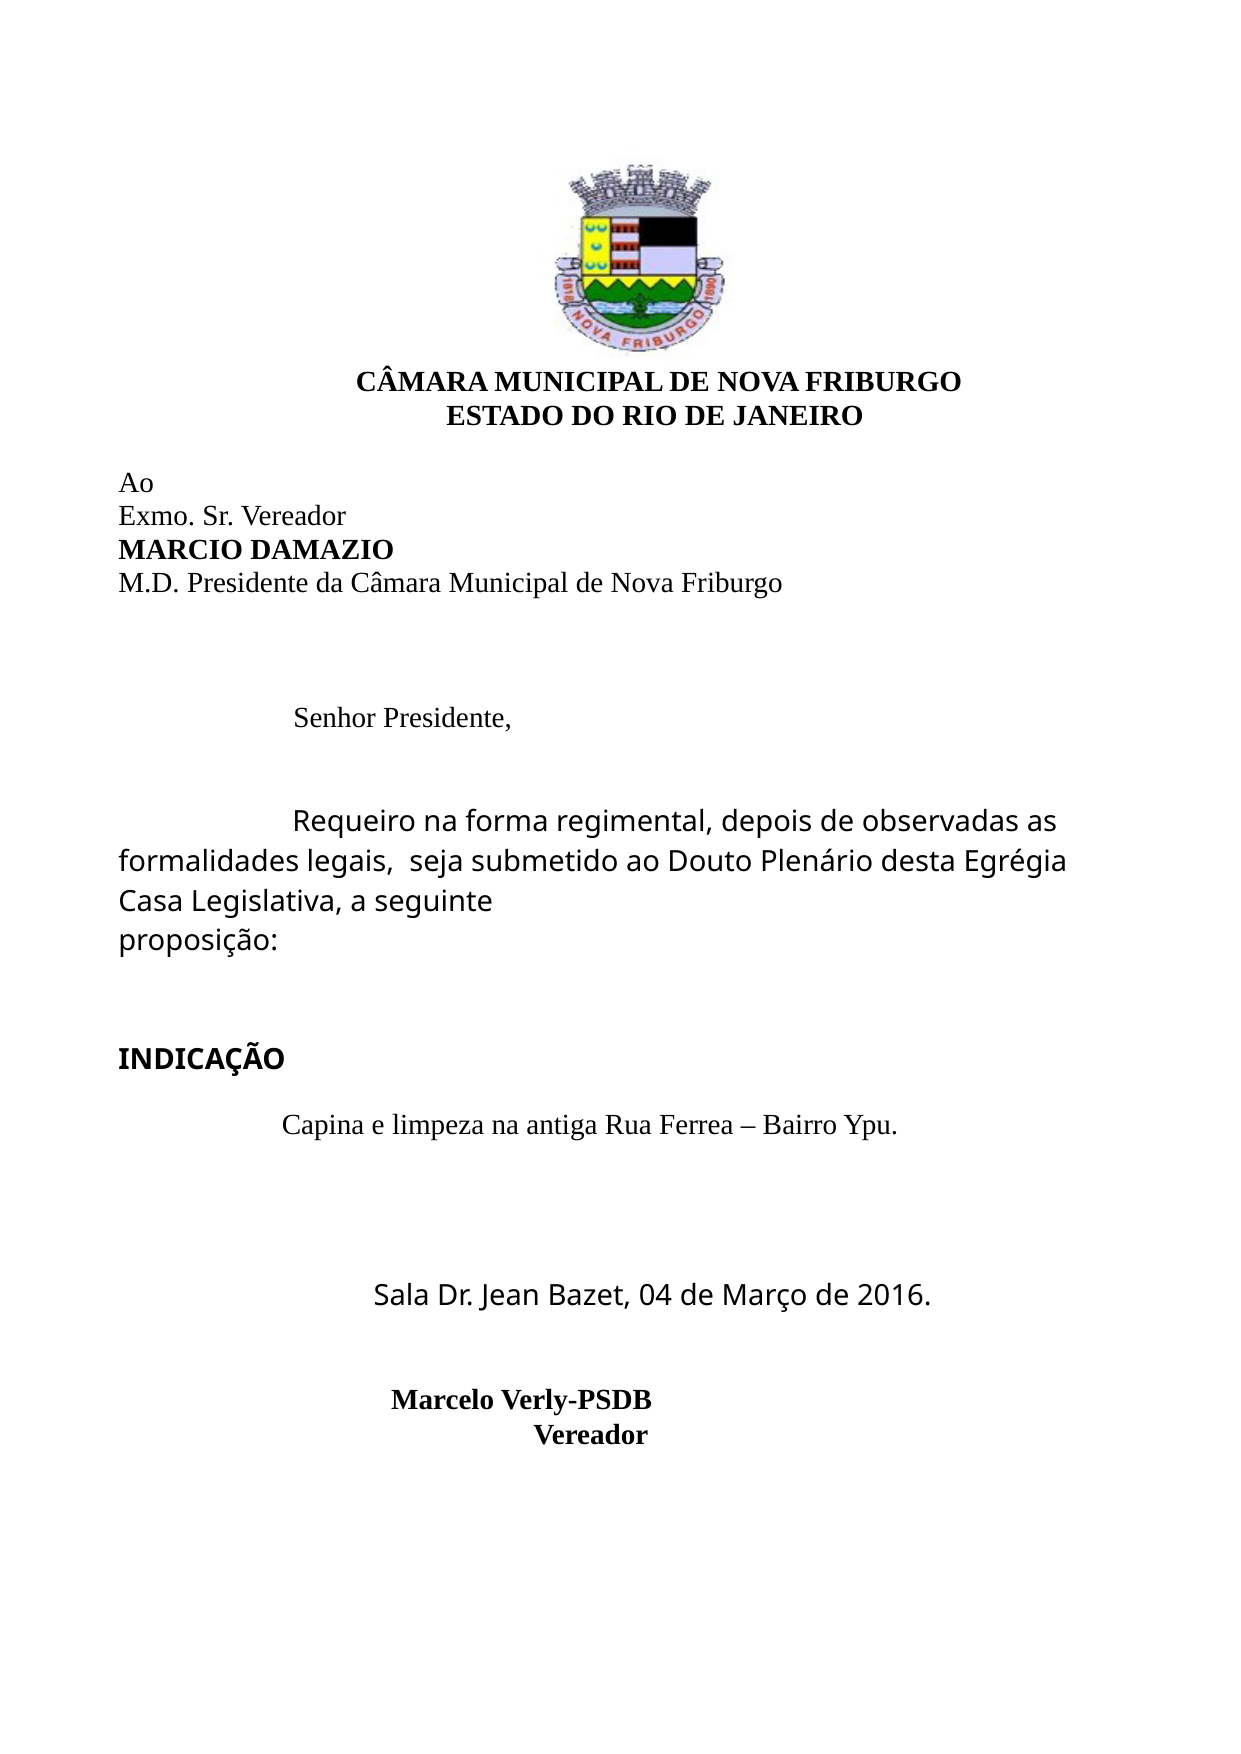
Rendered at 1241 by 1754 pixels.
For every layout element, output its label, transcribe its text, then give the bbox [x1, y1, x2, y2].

text Marcelo Verly-PSDB [118, 1382, 1122, 1417]
text MARCIO DAMAZIO [118, 532, 1122, 566]
text Vereador [118, 1417, 1122, 1451]
text Ao [118, 465, 1122, 498]
text M.D. Presidente da Câmara Municipal de Nova Friburgo [118, 566, 1122, 599]
text CÂMARA MUNICIPAL DE NOVA FRIBURGO [118, 118, 1122, 398]
text INDICAÇÃO [118, 1038, 1122, 1078]
text Exmo. Sr. Vereador [118, 498, 1122, 532]
text Sala Dr. Jean Bazet, 04 de Março de 2016. [118, 1275, 1122, 1314]
text Capina e limpeza na antiga Rua Ferrea – Bairro Ypu. [118, 1107, 1122, 1141]
text Senhor Presidente, [118, 700, 1122, 733]
text Requeiro na forma regimental, depois de observadas as formalidades legais, seja submetido ao Douto Plenário desta Egrégia Casa Legislativa, a seguinte [118, 800, 1122, 919]
text proposição: [118, 919, 1122, 959]
text ESTADO DO RIO DE JANEIRO [118, 398, 1122, 431]
